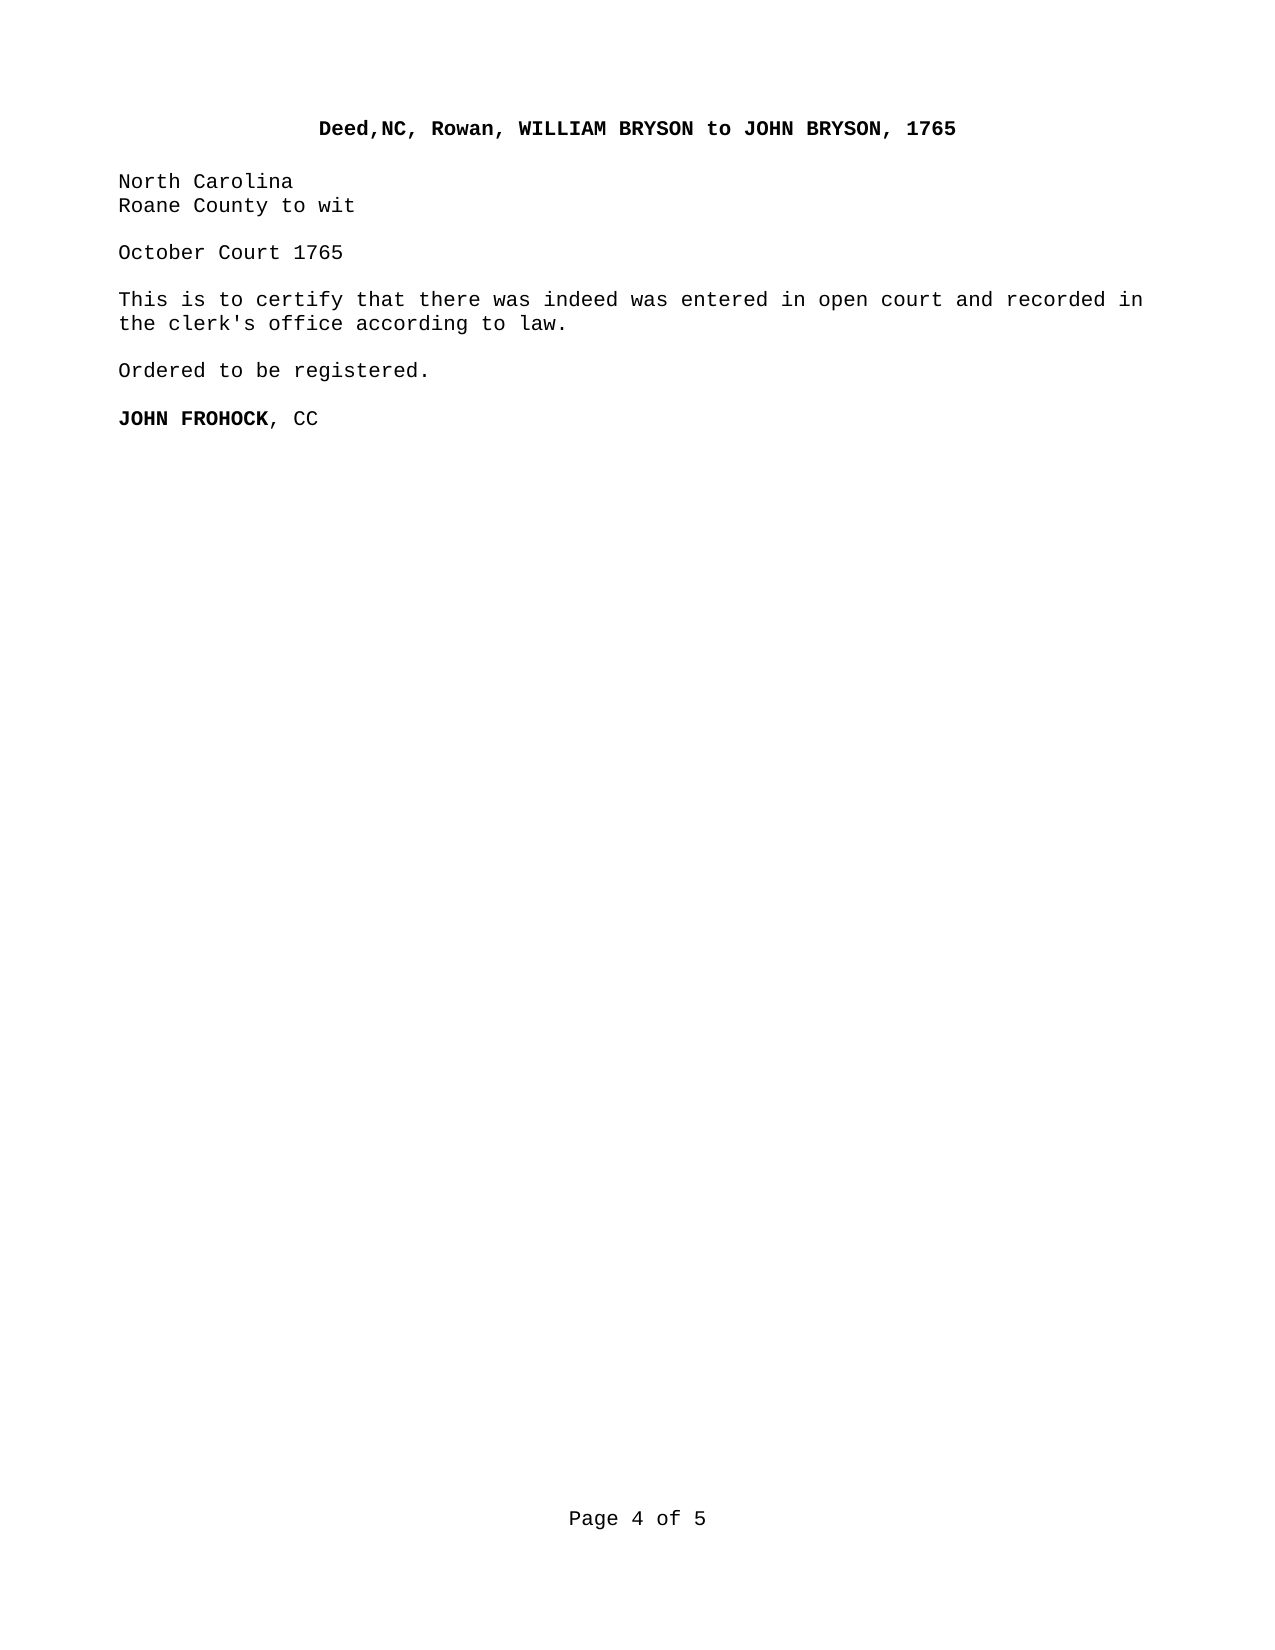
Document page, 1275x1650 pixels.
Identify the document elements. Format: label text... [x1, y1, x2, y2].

text Roane County to wit [118, 195, 1157, 218]
text Ordered to be registered. [118, 360, 1157, 384]
text October Court 1765 [118, 242, 1157, 266]
text JOHN Frohock, CC [118, 408, 1157, 431]
text This is to certify that there was indeed was entered in open court and recorded in the clerk's office according to law. [118, 289, 1157, 337]
text North Carolina [118, 171, 1157, 195]
